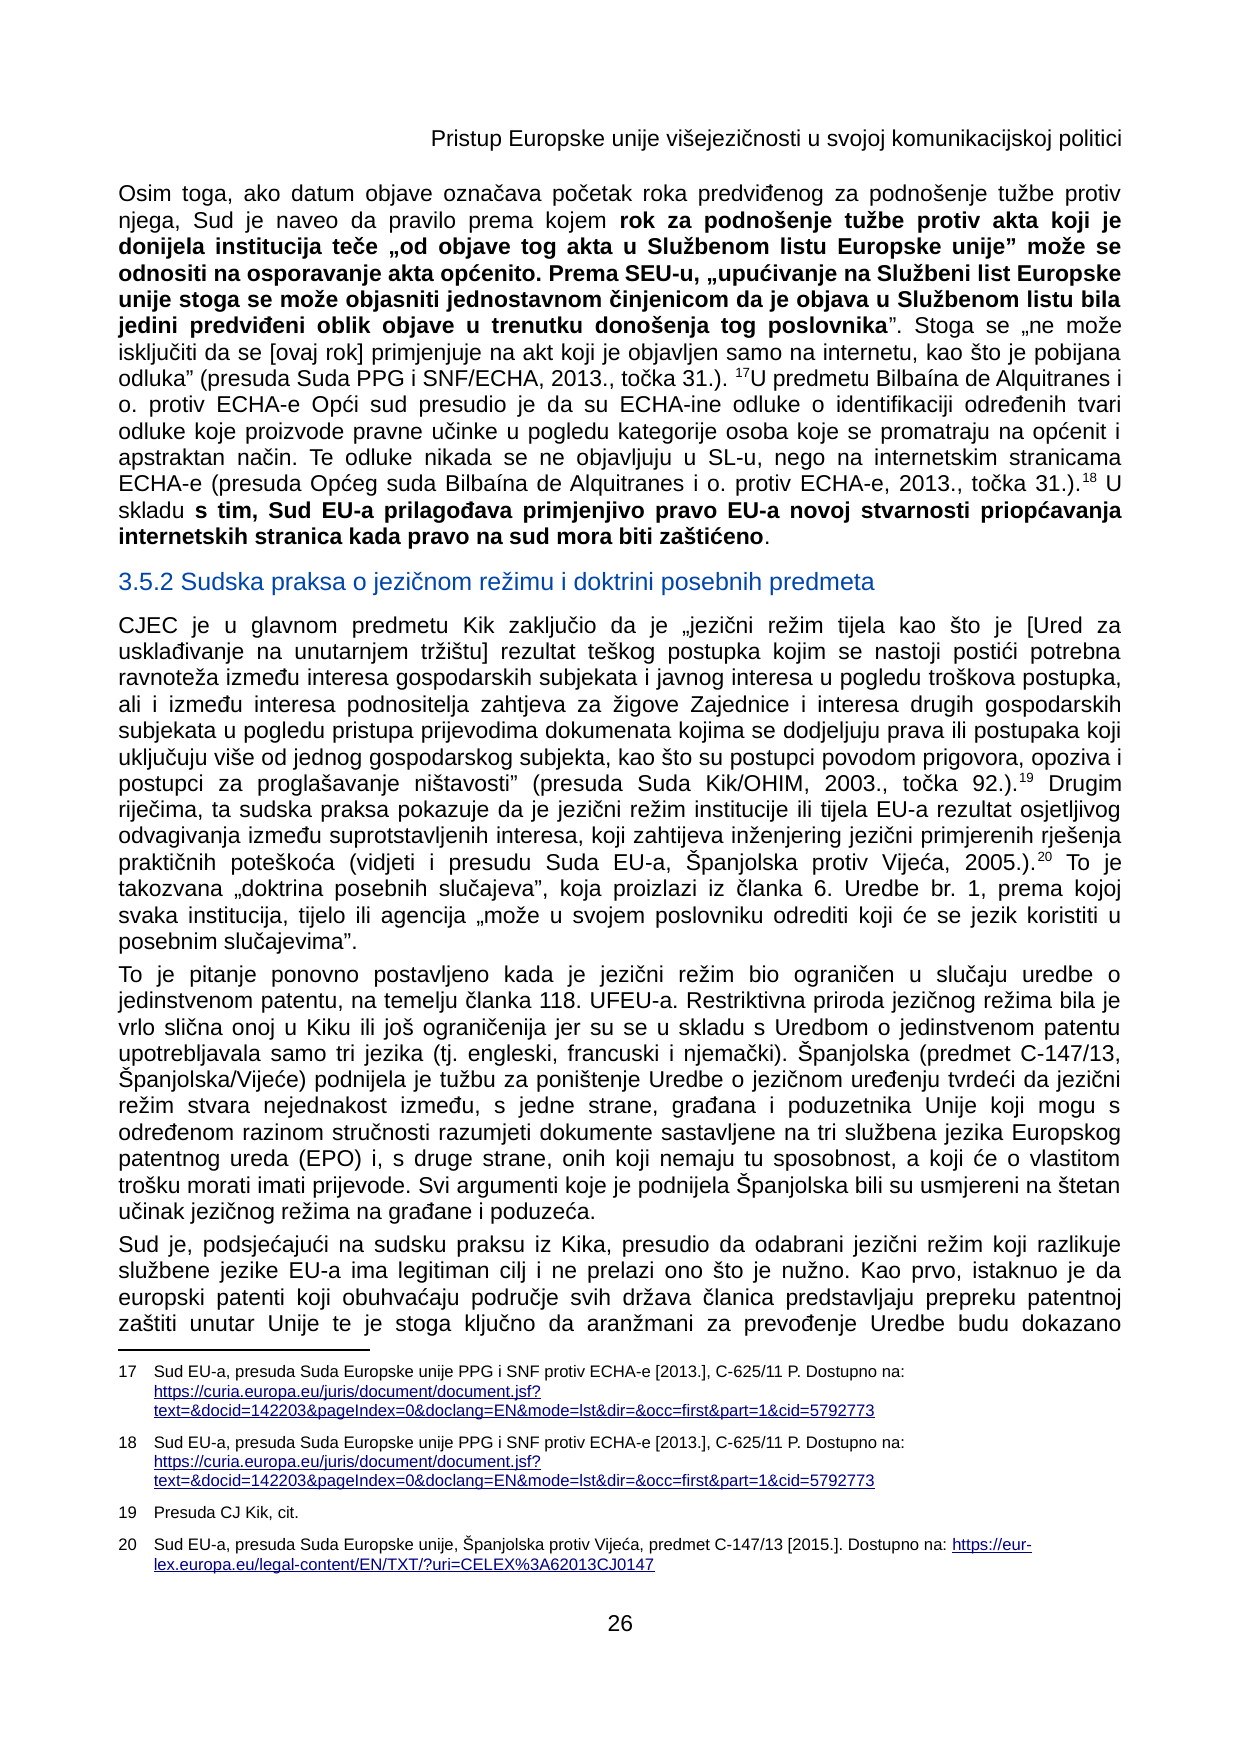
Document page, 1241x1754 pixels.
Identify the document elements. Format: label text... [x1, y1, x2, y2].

text Osim toga, ako datum objave označava početak roka predviđenog za podnošenje tužbe protiv njega, Sud je naveo da pravilo prema kojem rok za podnošenje tužbe protiv akta koji je donijela institucija teče „od objave tog akta u Službenom listu Europske unije” može se odnositi na osporavanje akta općenito. Prema SEU-u, „upućivanje na Službeni list Europske unije stoga se može objasniti jednostavnom činjenicom da je objava u Službenom listu bila jedini predviđeni oblik objave u trenutku donošenja tog poslovnika”. Stoga se „ne može isključiti da se [ovaj rok] primjenjuje na akt koji je objavljen samo na internetu, kao što je pobijana odluka” (presuda Suda PPG i SNF/ECHA, 2013., točka 31.). U predmetu Bilbaína de Alquitranes i o. protiv ECHA-e Opći sud presudio je da su ECHA-ine odluke o identifikaciji određenih tvari odluke koje proizvode pravne učinke u pogledu kategorije osoba koje se promatraju na općenit i apstraktan način. Te odluke nikada se ne objavljuju u SL-u, nego na internetskim stranicama ECHA-e (presuda Općeg suda Bilbaína de Alquitranes i o. protiv ECHA-e, 2013., točka 31.). U skladu s tim, Sud EU-a prilagođava primjenjivo pravo EU-a novoj stvarnosti priopćavanja internetskih stranica kada pravo na sud mora biti zaštićeno. [118, 180, 1122, 549]
subtitle 3.5.2 Sudska praksa o jezičnom režimu i doktrini posebnih predmeta [118, 567, 1122, 596]
text Sud je, podsjećajući na sudsku praksu iz Kika, presudio da odabrani jezični režim koji razlikuje službene jezike EU-a ima legitiman cilj i ne prelazi ono što je nužno. Kao prvo, istaknuo je da europski patenti koji obuhvaćaju područje svih država članica predstavljaju prepreku patentnoj zaštiti unutar Unije te je stoga ključno da aranžmani za prevođenje Uredbe budu dokazano [118, 1231, 1122, 1336]
text Sud EU-a, presuda Suda Europske unije, Španjolska protiv Vijeća, predmet C-147/13 [2015.]. Dostupno na: https://eur-lex.europa.eu/legal-content/EN/TXT/?uri=CELEX%3A62013CJ0147 [118, 1535, 1122, 1573]
text CJEC je u glavnom predmetu Kik zaključio da je „jezični režim tijela kao što je [Ured za usklađivanje na unutarnjem tržištu] rezultat teškog postupka kojim se nastoji postići potrebna ravnoteža između interesa gospodarskih subjekata i javnog interesa u pogledu troškova postupka, ali i između interesa podnositelja zahtjeva za žigove Zajednice i interesa drugih gospodarskih subjekata u pogledu pristupa prijevodima dokumenata kojima se dodjeljuju prava ili postupaka koji uključuju više od jednog gospodarskog subjekta, kao što su postupci povodom prigovora, opoziva i postupci za proglašavanje ništavosti” (presuda Suda Kik/OHIM, 2003., točka 92.). Drugim riječima, ta sudska praksa pokazuje da je jezični režim institucije ili tijela EU-a rezultat osjetljivog odvagivanja između suprotstavljenih interesa, koji zahtijeva inženjering jezični primjerenih rješenja praktičnih poteškoća (vidjeti i presudu Suda EU-a, Španjolska protiv Vijeća, 2005.). To je takozvana „doktrina posebnih slučajeva”, koja proizlazi iz članka 6. Uredbe br. 1, prema kojoj svaka institucija, tijelo ili agencija „može u svojem poslovniku odrediti koji će se jezik koristiti u posebnim slučajevima”. [118, 612, 1122, 954]
text Sud EU-a, presuda Suda Europske unije PPG i SNF protiv ECHA-e [2013.], C-625/11 P. Dostupno na: https://curia.europa.eu/juris/document/document.jsf?text=&docid=142203&pageIndex=0&doclang=EN&mode=lst&dir=&occ=first&part=1&cid=5792773 [118, 1433, 1122, 1490]
text Sud EU-a, presuda Suda Europske unije PPG i SNF protiv ECHA-e [2013.], C-625/11 P. Dostupno na: https://curia.europa.eu/juris/document/document.jsf?text=&docid=142203&pageIndex=0&doclang=EN&mode=lst&dir=&occ=first&part=1&cid=5792773 [118, 1362, 1122, 1420]
text To je pitanje ponovno postavljeno kada je jezični režim bio ograničen u slučaju uredbe o jedinstvenom patentu, na temelju članka 118. UFEU-a. Restriktivna priroda jezičnog režima bila je vrlo slična onoj u Kiku ili još ograničenija jer su se u skladu s Uredbom o jedinstvenom patentu upotrebljavala samo tri jezika (tj. engleski, francuski i njemački). Španjolska (predmet C-147/13, Španjolska/Vijeće) podnijela je tužbu za poništenje Uredbe o jezičnom uređenju tvrdeći da jezični režim stvara nejednakost između, s jedne strane, građana i poduzetnika Unije koji mogu s određenom razinom stručnosti razumjeti dokumente sastavljene na tri službena jezika Europskog patentnog ureda (EPO) i, s druge strane, onih koji nemaju tu sposobnost, a koji će o vlastitom trošku morati imati prijevode. Svi argumenti koje je podnijela Španjolska bili su usmjereni na štetan učinak jezičnog režima na građane i poduzeća. [118, 961, 1122, 1224]
text Presuda CJ Kik, cit. [118, 1503, 1122, 1522]
